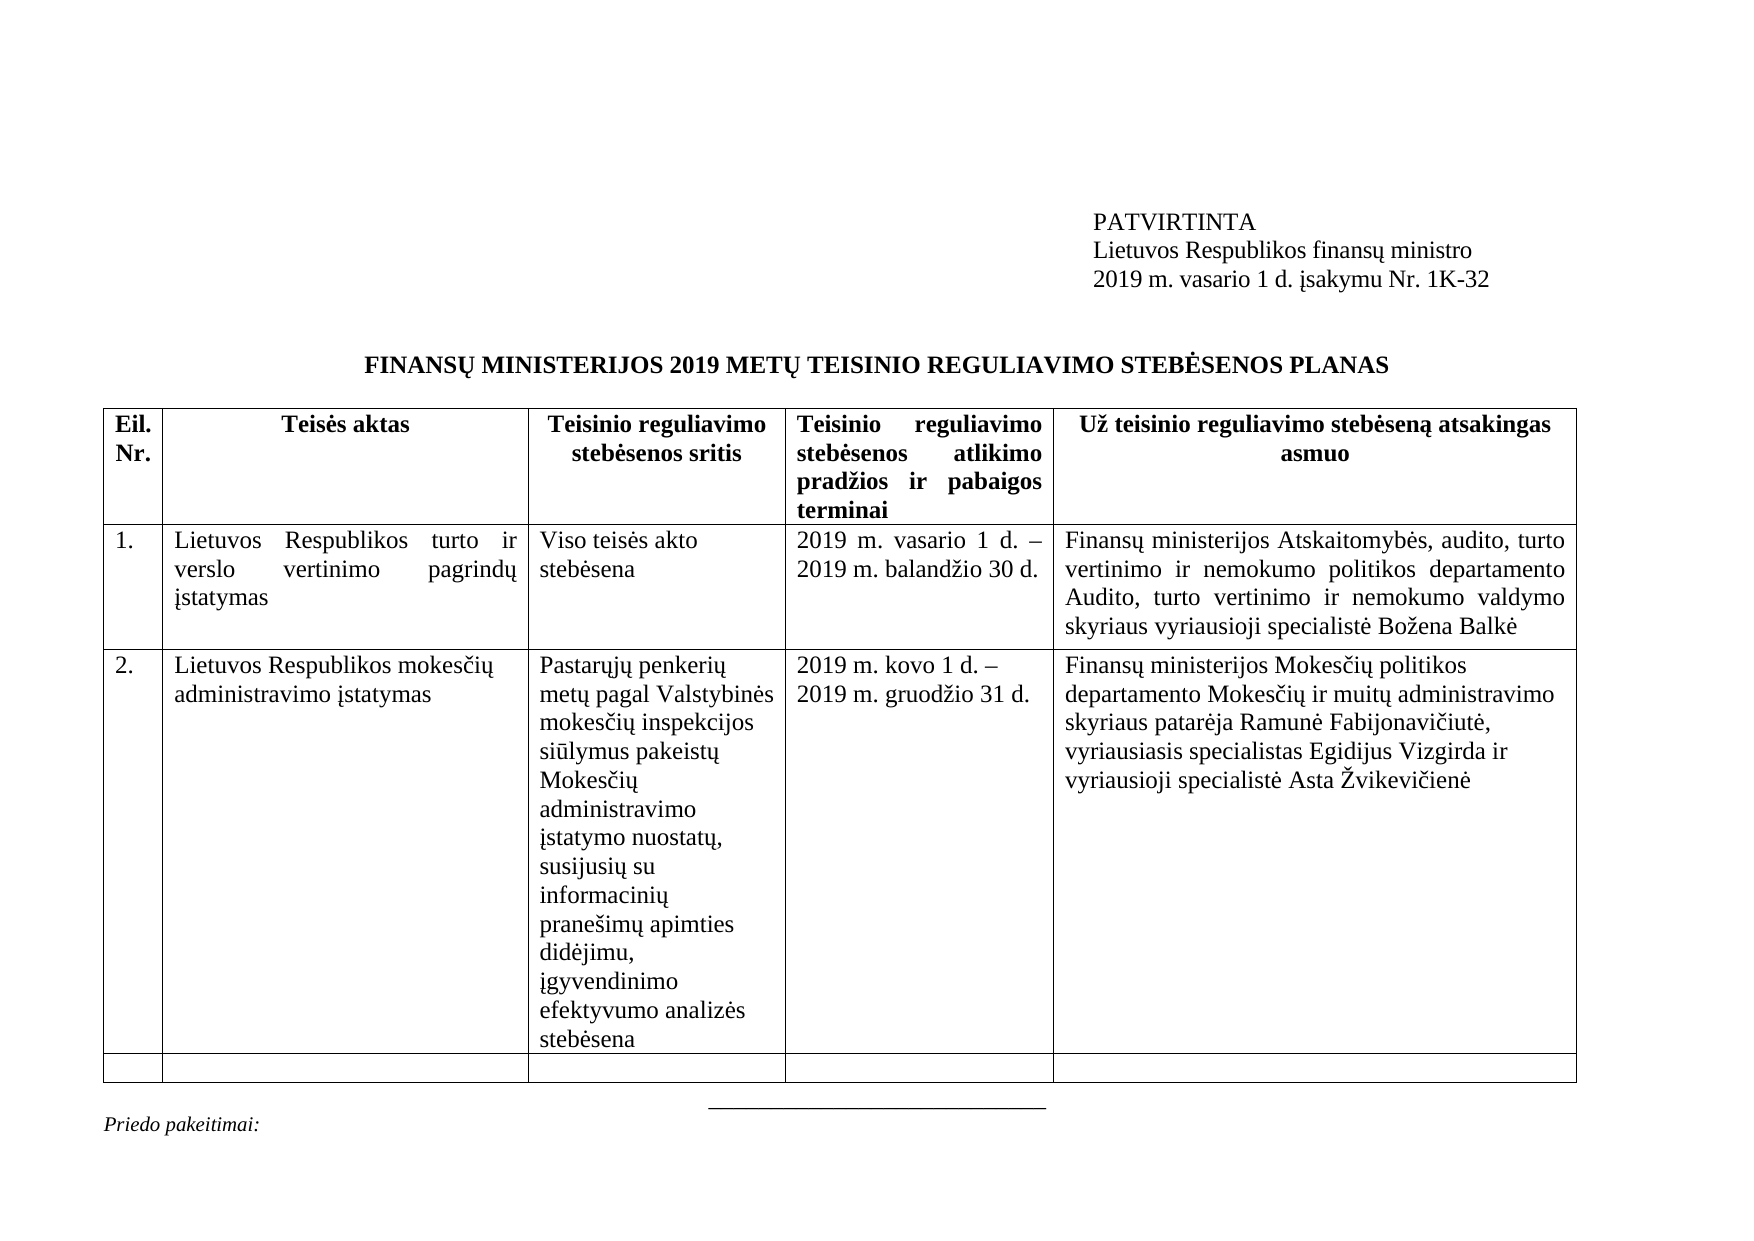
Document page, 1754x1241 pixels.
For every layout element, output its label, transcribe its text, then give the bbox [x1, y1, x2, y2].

text PATVIRTINTA [292, 207, 1650, 235]
table_cell Finansų ministerijos Atskaitomybės, audito, turto vertinimo ir nemokumo politikos departamento Audito, turto vertinimo ir nemokumo valdymo skyriaus vyriausioji specialistė Božena Balkė [1054, 525, 1576, 649]
table_cell 1. [104, 525, 162, 649]
text ___________________________ [103, 1083, 1651, 1112]
table_header Už teisinio reguliavimo stebėseną atsakingas asmuo [1054, 409, 1576, 524]
table_cell [786, 1054, 1053, 1082]
table_cell 2019 m. vasario 1 d. – 2019 m. balandžio 30 d. [786, 525, 1053, 649]
table_cell 2019 m. kovo 1 d. – 2019 m. gruodžio 31 d. [786, 650, 1053, 1052]
table_cell Pastarųjų penkerių metų pagal Valstybinės mokesčių inspekcijos siūlymus pakeistų Mokesčių administravimo įstatymo nuostatų, susijusių su informacinių pranešimų apimties didėjimu, įgyvendinimo efektyvumo analizės stebėsena [529, 650, 785, 1052]
table_cell 2. [104, 650, 162, 1052]
table_cell [104, 1054, 162, 1082]
text Lietuvos Respublikos finansų ministro [292, 235, 1650, 264]
table_header Teisinio reguliavimo stebėsenos sritis [529, 409, 785, 524]
table_cell [163, 1054, 528, 1082]
table_header Teisės aktas [163, 409, 528, 524]
table_cell Lietuvos Respublikos turto ir verslo vertinimo pagrindų įstatymas [163, 525, 528, 649]
text 2019 m. vasario 1 d. įsakymu Nr. 1K-32 [292, 264, 1650, 293]
table_cell Lietuvos Respublikos mokesčių administravimo įstatymas [163, 650, 528, 1052]
table_cell Viso teisės akto stebėsena [529, 525, 785, 649]
table_cell [529, 1054, 785, 1082]
table_cell [1054, 1054, 1576, 1082]
text Priedo pakeitimai: [103, 1112, 1651, 1136]
text FINANSŲ MINISTERIJOS 2019 METŲ TEISINIO REGULIAVIMO STEBĖSENOS PLANAS [103, 350, 1651, 379]
table_cell Finansų ministerijos Mokesčių politikos departamento Mokesčių ir muitų administravimo skyriaus patarėja Ramunė Fabijonavičiutė, vyriausiasis specialistas Egidijus Vizgirda ir vyriausioji specialistė Asta Žvikevičienė [1054, 650, 1576, 1052]
table_header Teisinio reguliavimo stebėsenos atlikimo pradžios ir pabaigos terminai [786, 409, 1053, 524]
table_header Eil. Nr. [104, 409, 162, 524]
